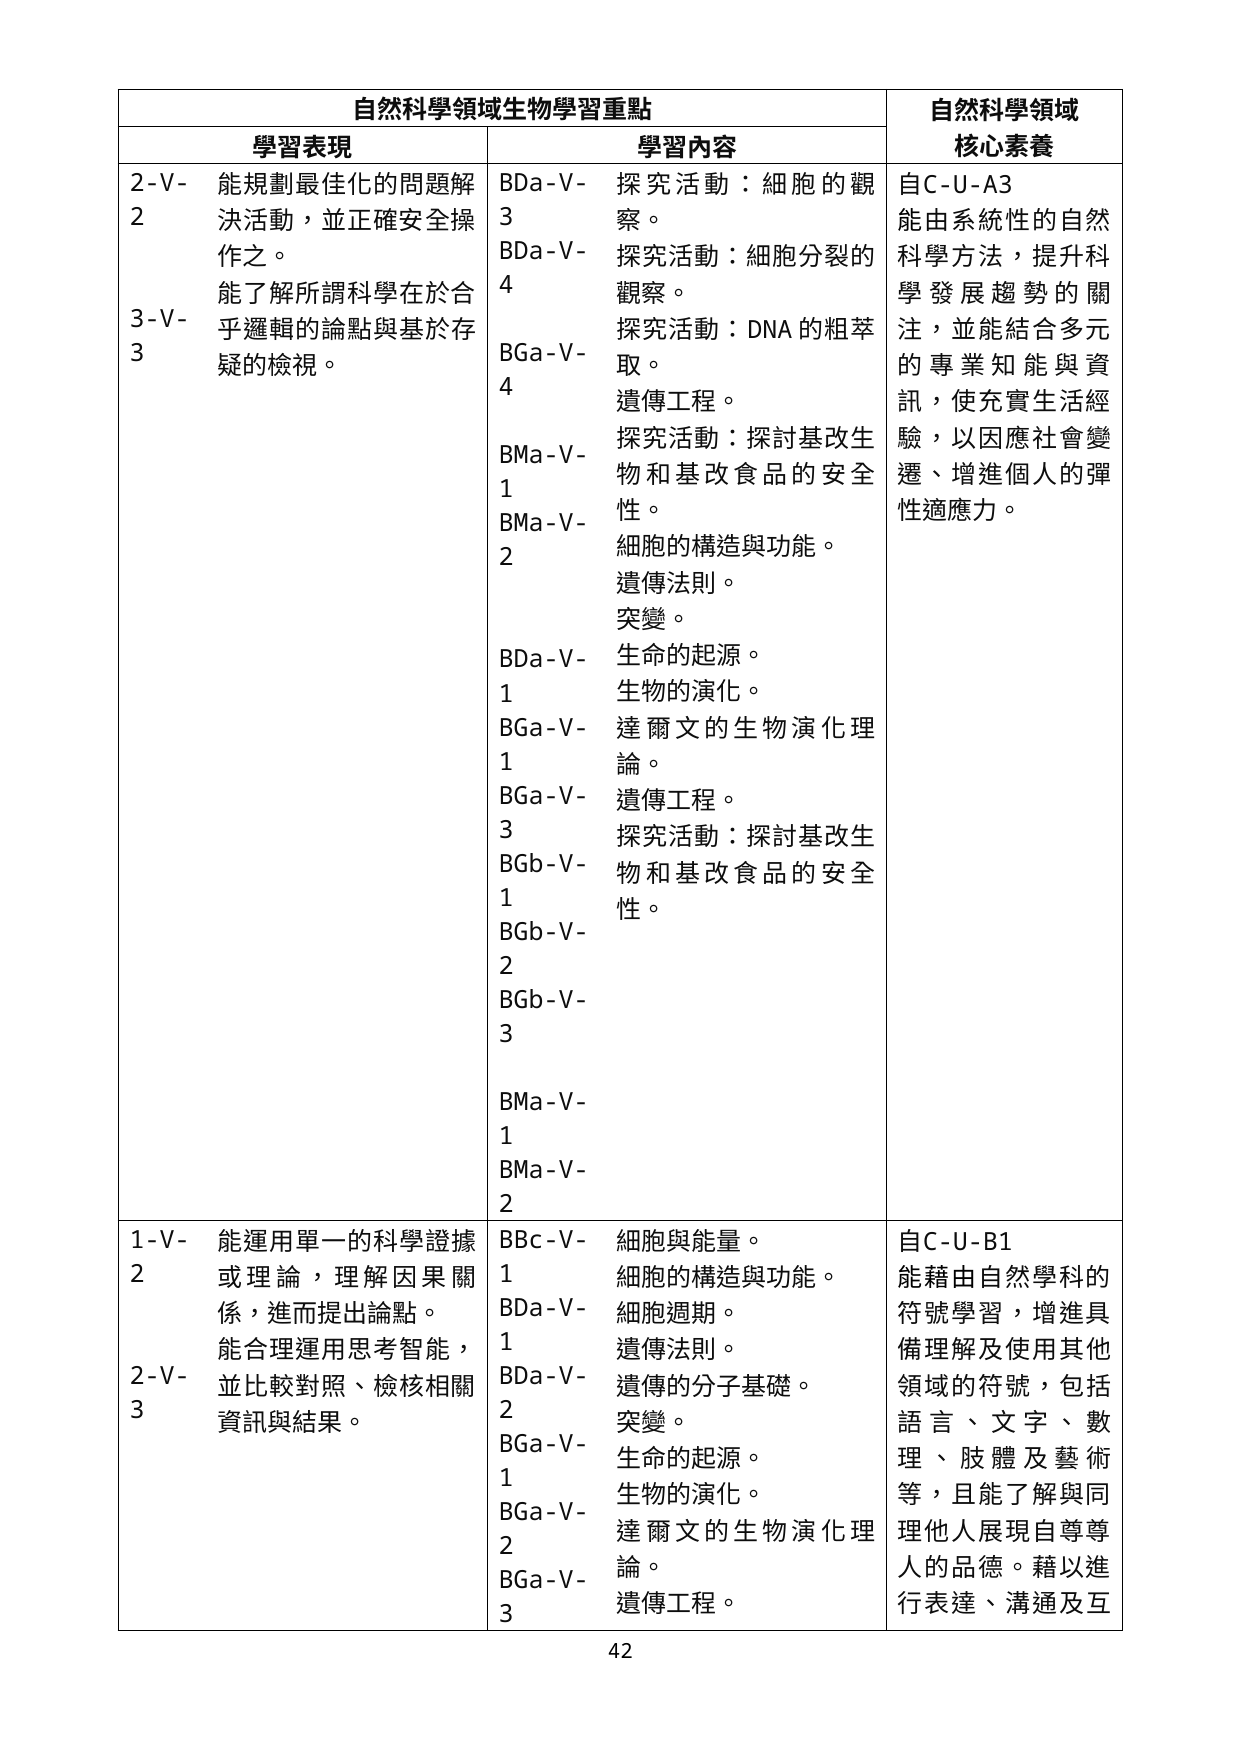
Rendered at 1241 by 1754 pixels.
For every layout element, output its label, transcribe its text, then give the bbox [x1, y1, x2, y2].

table_header 自然科學領域生物學習重點 [119, 90, 886, 126]
table_cell 能規劃最佳化的問題解決活動，並正確安全操作之。 能了解所謂科學在於合乎邏輯的論點與基於存疑的檢視。 [206, 164, 487, 1220]
table_header 自然科學領域 核心素養 [887, 90, 1122, 163]
table_cell 2-V-2 3-V-3 [119, 164, 206, 1220]
table_cell 1-V-2 2-V-3 [119, 1221, 206, 1630]
table_cell 能運用單一的科學證據或理論，理解因果關係，進而提出論點。 能合理運用思考智能，並比較對照、檢核相關資訊與結果。 [206, 1221, 487, 1630]
table_cell 學習表現 [119, 127, 487, 163]
table_cell BBc-V-1 BDa-V-1 BDa-V-2 BGa-V-1 BGa-V-2 BGa-V-3 [488, 1221, 605, 1630]
table_cell 自C-U-A3 能由系統性的自然科學方法，提升科學發展趨勢的關注，並能結合多元的專業知能與資訊，使充實生活經驗，以因應社會變遷、增進個人的彈性適應力。 [887, 164, 1122, 1220]
table_cell BDa-V-3 BDa-V-4 BGa-V-4 BMa-V-1 BMa-V-2 BDa-V-1 BGa-V-1 BGa-V-3 BGb-V-1 BGb-V-2 BGb-V-3 BMa-V-1 BMa-V-2 [488, 164, 605, 1220]
table_cell 探究活動：細胞的觀察。 探究活動：細胞分裂的觀察。 探究活動：DNA的粗萃取。 遺傳工程。 探究活動：探討基改生物和基改食品的安全性。 細胞的構造與功能。 遺傳法則。 突變。 生命的起源。 生物的演化。 達爾文的生物演化理論。 遺傳工程。 探究活動：探討基改生物和基改食品的安全性。 [605, 164, 886, 1220]
table_cell 學習內容 [488, 127, 886, 163]
table_cell 自C-U-B1 能藉由自然學科的符號學習，增進具備理解及使用其他領域的符號，包括語言、文字、數理、肢體及藝術等，且能了解與同理他人展現自尊尊人的品德。藉以進行表達、溝通及互 [887, 1221, 1122, 1630]
table_cell 細胞與能量。 細胞的構造與功能。 細胞週期。 遺傳法則。 遺傳的分子基礎。 突變。 生命的起源。 生物的演化。 達爾文的生物演化理論。 遺傳工程。 [605, 1221, 886, 1630]
